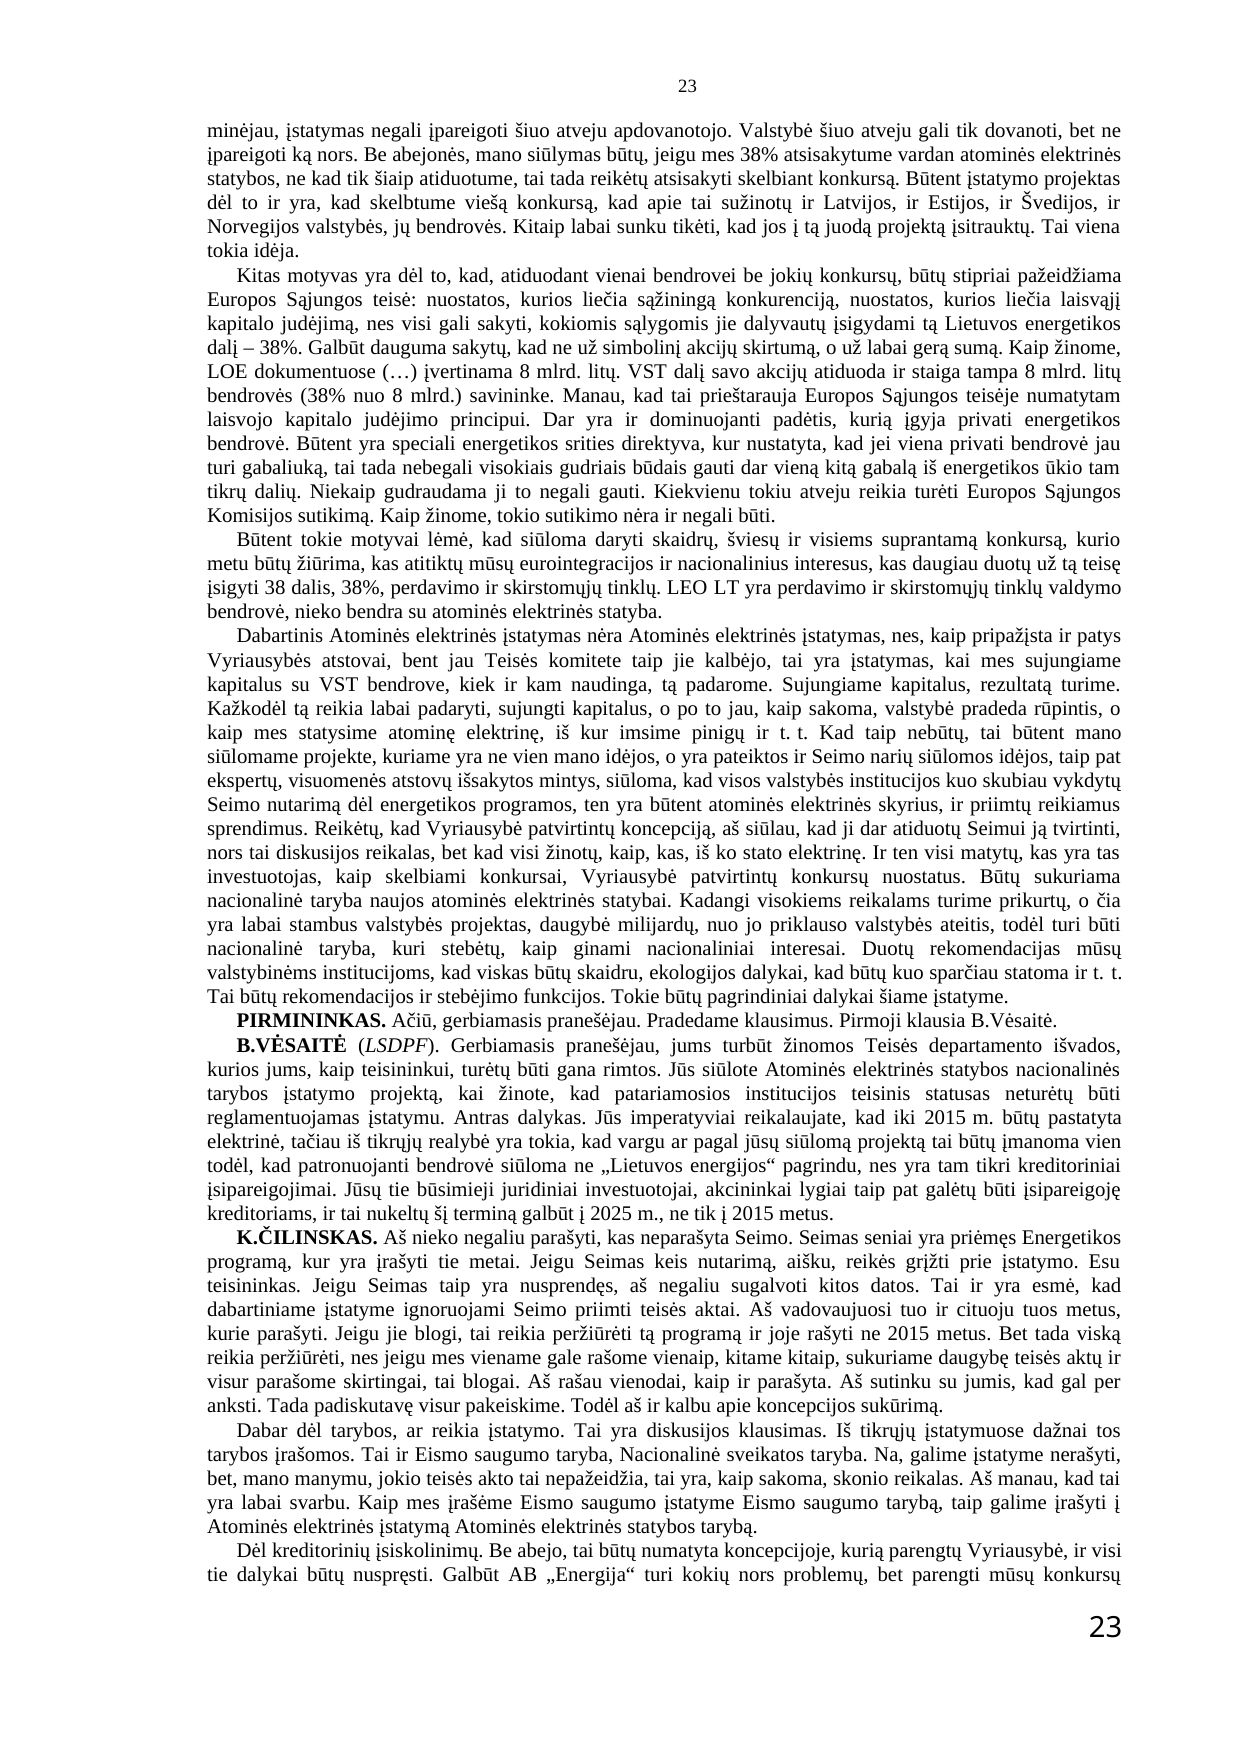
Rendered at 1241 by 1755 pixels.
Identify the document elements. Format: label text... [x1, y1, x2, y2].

text minėjau, įstatymas negali įpareigoti šiuo atveju apdovanotojo. Valstybė šiuo atveju gali tik dovanoti, bet ne įpareigoti ką nors. Be abejonės, mano siūlymas būtų, jeigu mes 38% atsisakytume vardan atominės elektrinės statybos, ne kad tik šiaip atiduotume, tai tada reikėtų atsisakyti skelbiant konkursą. Būtent įstatymo projektas dėl to ir yra, kad skelbtume viešą konkursą, kad apie tai sužinotų ir Latvijos, ir Estijos, ir Švedijos, ir Norvegijos valstybės, jų bendrovės. Kitaip labai sunku tikėti, kad jos į tą juodą projektą įsitrauktų. Tai viena tokia idėja. [207, 118, 1122, 262]
text Kitas motyvas yra dėl to, kad, atiduodant vienai bendrovei be jokių konkursų, būtų stipriai pažeidžiama Europos Sąjungos teisė: nuostatos, kurios liečia sąžiningą konkurenciją, nuostatos, kurios liečia laisvąjį kapitalo judėjimą, nes visi gali sakyti, kokiomis sąlygomis jie dalyvautų įsigydami tą Lietuvos energetikos dalį – 38%. Galbūt dauguma sakytų, kad ne už simbolinį akcijų skirtumą, o už labai gerą sumą. Kaip žinome, LOE dokumentuose (…) įvertinama 8 mlrd. litų. VST dalį savo akcijų atiduoda ir staiga tampa 8 mlrd. litų bendrovės (38% nuo 8 mlrd.) savininke. Manau, kad tai prieštarauja Europos Sąjungos teisėje numatytam laisvojo kapitalo judėjimo principui. Dar yra ir dominuojanti padėtis, kurią įgyja privati energetikos bendrovė. Būtent yra speciali energetikos srities direktyva, kur nustatyta, kad jei viena privati bendrovė jau turi gabaliuką, tai tada nebegali visokiais gudriais būdais gauti dar vieną kitą gabalą iš energetikos ūkio tam tikrų dalių. Niekaip gudraudama ji to negali gauti. Kiekvienu tokiu atveju reikia turėti Europos Sąjungos Komisijos sutikimą. Kaip žinome, tokio sutikimo nėra ir negali būti. [207, 262, 1122, 527]
text K.ČILINSKAS. Aš nieko negaliu parašyti, kas neparašyta Seimo. Seimas seniai yra priėmęs Energetikos programą, kur yra įrašyti tie metai. Jeigu Seimas keis nutarimą, aišku, reikės grįžti prie įstatymo. Esu teisininkas. Jeigu Seimas taip yra nusprendęs, aš negaliu sugalvoti kitos datos. Tai ir yra esmė, kad dabartiniame įstatyme ignoruojami Seimo priimti teisės aktai. Aš vadovaujuosi tuo ir cituoju tuos metus, kurie parašyti. Jeigu jie blogi, tai reikia peržiūrėti tą programą ir joje rašyti ne 2015 metus. Bet tada viską reikia peržiūrėti, nes jeigu mes viename gale rašome vienaip, kitame kitaip, sukuriame daugybę teisės aktų ir visur parašome skirtingai, tai blogai. Aš rašau vienodai, kaip ir parašyta. Aš sutinku su jumis, kad gal per anksti. Tada padiskutavę visur pakeiskime. Todėl aš ir kalbu apie koncepcijos sukūrimą. [207, 1225, 1122, 1417]
text Būtent tokie motyvai lėmė, kad siūloma daryti skaidrų, šviesų ir visiems suprantamą konkursą, kurio metu būtų žiūrima, kas atitiktų mūsų eurointegracijos ir nacionalinius interesus, kas daugiau duotų už tą teisę įsigyti 38 dalis, 38%, perdavimo ir skirstomųjų tinklų. LEO LT yra perdavimo ir skirstomųjų tinklų valdymo bendrovė, nieko bendra su atominės elektrinės statyba. [207, 527, 1122, 623]
text Dabartinis Atominės elektrinės įstatymas nėra Atominės elektrinės įstatymas, nes, kaip pripažįsta ir patys Vyriausybės atstovai, bent jau Teisės komitete taip jie kalbėjo, tai yra įstatymas, kai mes sujungiame kapitalus su VST bendrove, kiek ir kam naudinga, tą padarome. Sujungiame kapitalus, rezultatą turime. Kažkodėl tą reikia labai padaryti, sujungti kapitalus, o po to jau, kaip sakoma, valstybė pradeda rūpintis, o kaip mes statysime atominę elektrinę, iš kur imsime pinigų ir t. t. Kad taip nebūtų, tai būtent mano siūlomame projekte, kuriame yra ne vien mano idėjos, o yra pateiktos ir Seimo narių siūlomos idėjos, taip pat ekspertų, visuomenės atstovų išsakytos mintys, siūloma, kad visos valstybės institucijos kuo skubiau vykdytų Seimo nutarimą dėl energetikos programos, ten yra būtent atominės elektrinės skyrius, ir priimtų reikiamus sprendimus. Reikėtų, kad Vyriausybė patvirtintų koncepciją, aš siūlau, kad ji dar atiduotų Seimui ją tvirtinti, nors tai diskusijos reikalas, bet kad visi žinotų, kaip, kas, iš ko stato elektrinę. Ir ten visi matytų, kas yra tas investuotojas, kaip skelbiami konkursai, Vyriausybė patvirtintų konkursų nuostatus. Būtų sukuriama nacionalinė taryba naujos atominės elektrinės statybai. Kadangi visokiems reikalams turime prikurtų, o čia yra labai stambus valstybės projektas, daugybė milijardų, nuo jo priklauso valstybės ateitis, todėl turi būti nacionalinė taryba, kuri stebėtų, kaip ginami nacionaliniai interesai. Duotų rekomendacijas mūsų valstybinėms institucijoms, kad viskas būtų skaidru, ekologijos dalykai, kad būtų kuo sparčiau statoma ir t. t. Tai būtų rekomendacijos ir stebėjimo funkcijos. Tokie būtų pagrindiniai dalykai šiame įstatyme. [207, 623, 1122, 1008]
text Dėl kreditorinių įsiskolinimų. Be abejo, tai būtų numatyta koncepcijoje, kurią parengtų Vyriausybė, ir visi tie dalykai būtų nuspręsti. Galbūt AB „Energija“ turi kokių nors problemų, bet parengti mūsų konkursų [207, 1538, 1122, 1586]
text Dabar dėl tarybos, ar reikia įstatymo. Tai yra diskusijos klausimas. Iš tikrųjų įstatymuose dažnai tos tarybos įrašomos. Tai ir Eismo saugumo taryba, Nacionalinė sveikatos taryba. Na, galime įstatyme nerašyti, bet, mano manymu, jokio teisės akto tai nepažeidžia, tai yra, kaip sakoma, skonio reikalas. Aš manau, kad tai yra labai svarbu. Kaip mes įrašėme Eismo saugumo įstatyme Eismo saugumo tarybą, taip galime įrašyti į Atominės elektrinės įstatymą Atominės elektrinės statybos tarybą. [207, 1417, 1122, 1538]
text PIRMININKAS. Ačiū, gerbiamasis pranešėjau. Pradedame klausimus. Pirmoji klausia B.Vėsaitė. [207, 1008, 1122, 1032]
text B.VĖSAITĖ (LSDPF). Gerbiamasis pranešėjau, jums turbūt žinomos Teisės departamento išvados, kurios jums, kaip teisininkui, turėtų būti gana rimtos. Jūs siūlote Atominės elektrinės statybos nacionalinės tarybos įstatymo projektą, kai žinote, kad patariamosios institucijos teisinis statusas neturėtų būti reglamentuojamas įstatymu. Antras dalykas. Jūs imperatyviai reikalaujate, kad iki 2015 m. būtų pastatyta elektrinė, tačiau iš tikrųjų realybė yra tokia, kad vargu ar pagal jūsų siūlomą projektą tai būtų įmanoma vien todėl, kad patronuojanti bendrovė siūloma ne „Lietuvos energijos“ pagrindu, nes yra tam tikri kreditoriniai įsipareigojimai. Jūsų tie būsimieji juridiniai investuotojai, akcininkai lygiai taip pat galėtų būti įsipareigoję kreditoriams, ir tai nukeltų šį terminą galbūt į 2025 m., ne tik į 2015 metus. [207, 1032, 1122, 1225]
